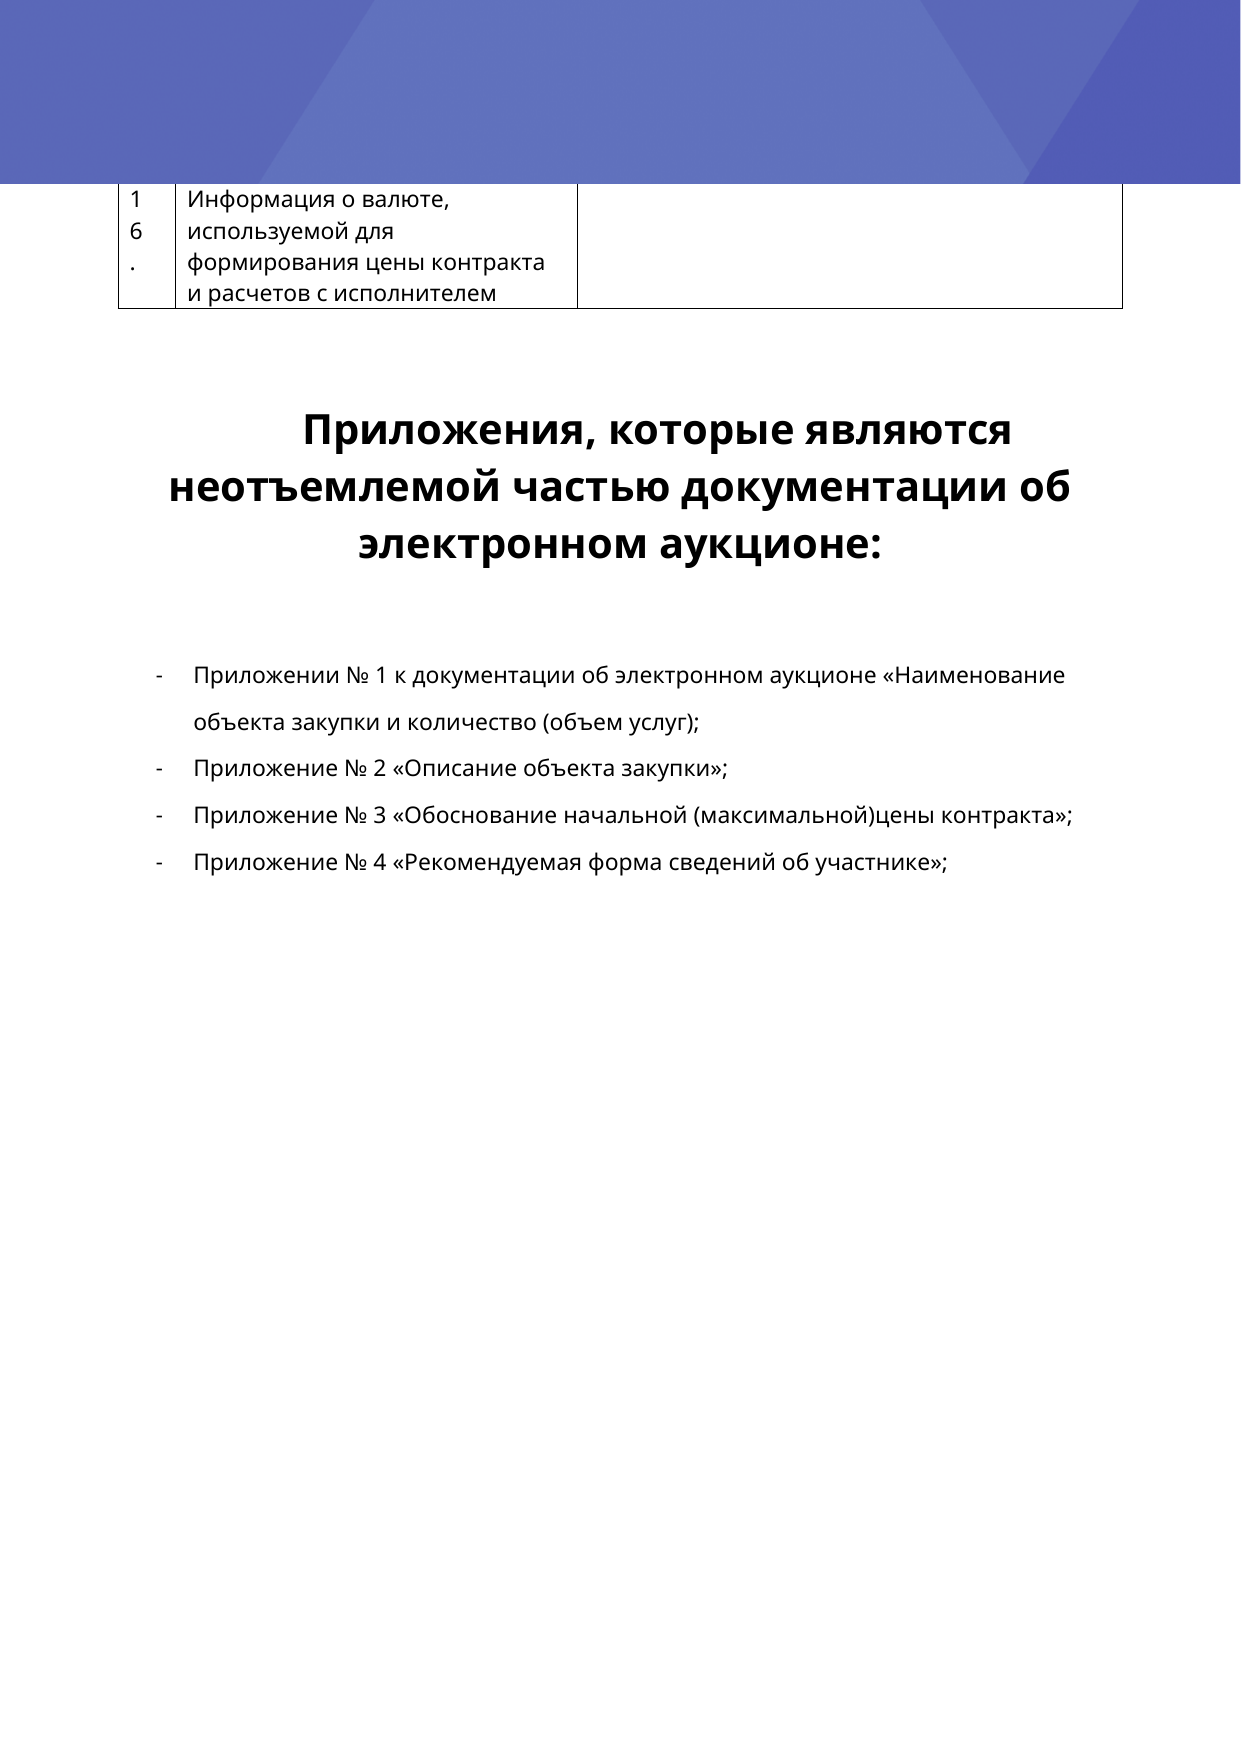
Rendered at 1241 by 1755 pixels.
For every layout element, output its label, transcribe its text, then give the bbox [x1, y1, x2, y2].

text Приложения, которые являются неотъемлемой частью документации об электронном аукционе: [118, 400, 1122, 571]
list Приложение № 3 «Обоснование начальной (максимальной)цены контракта»; [156, 799, 1122, 830]
table_cell [119, 184, 175, 308]
table_cell [578, 184, 1122, 308]
table_cell Информация о валюте, используемой для формирования цены контракта и расчетов с исполнителем [176, 184, 577, 308]
list Приложение № 2 «Описание объекта закупки»; [156, 752, 1122, 783]
list Приложение № 4 «Рекомендуемая форма сведений об участнике»; [156, 846, 1122, 877]
list Приложении № 1 к документации об электронном аукционе «Наименование объекта закупки и количество (объем услуг); [156, 658, 1122, 737]
